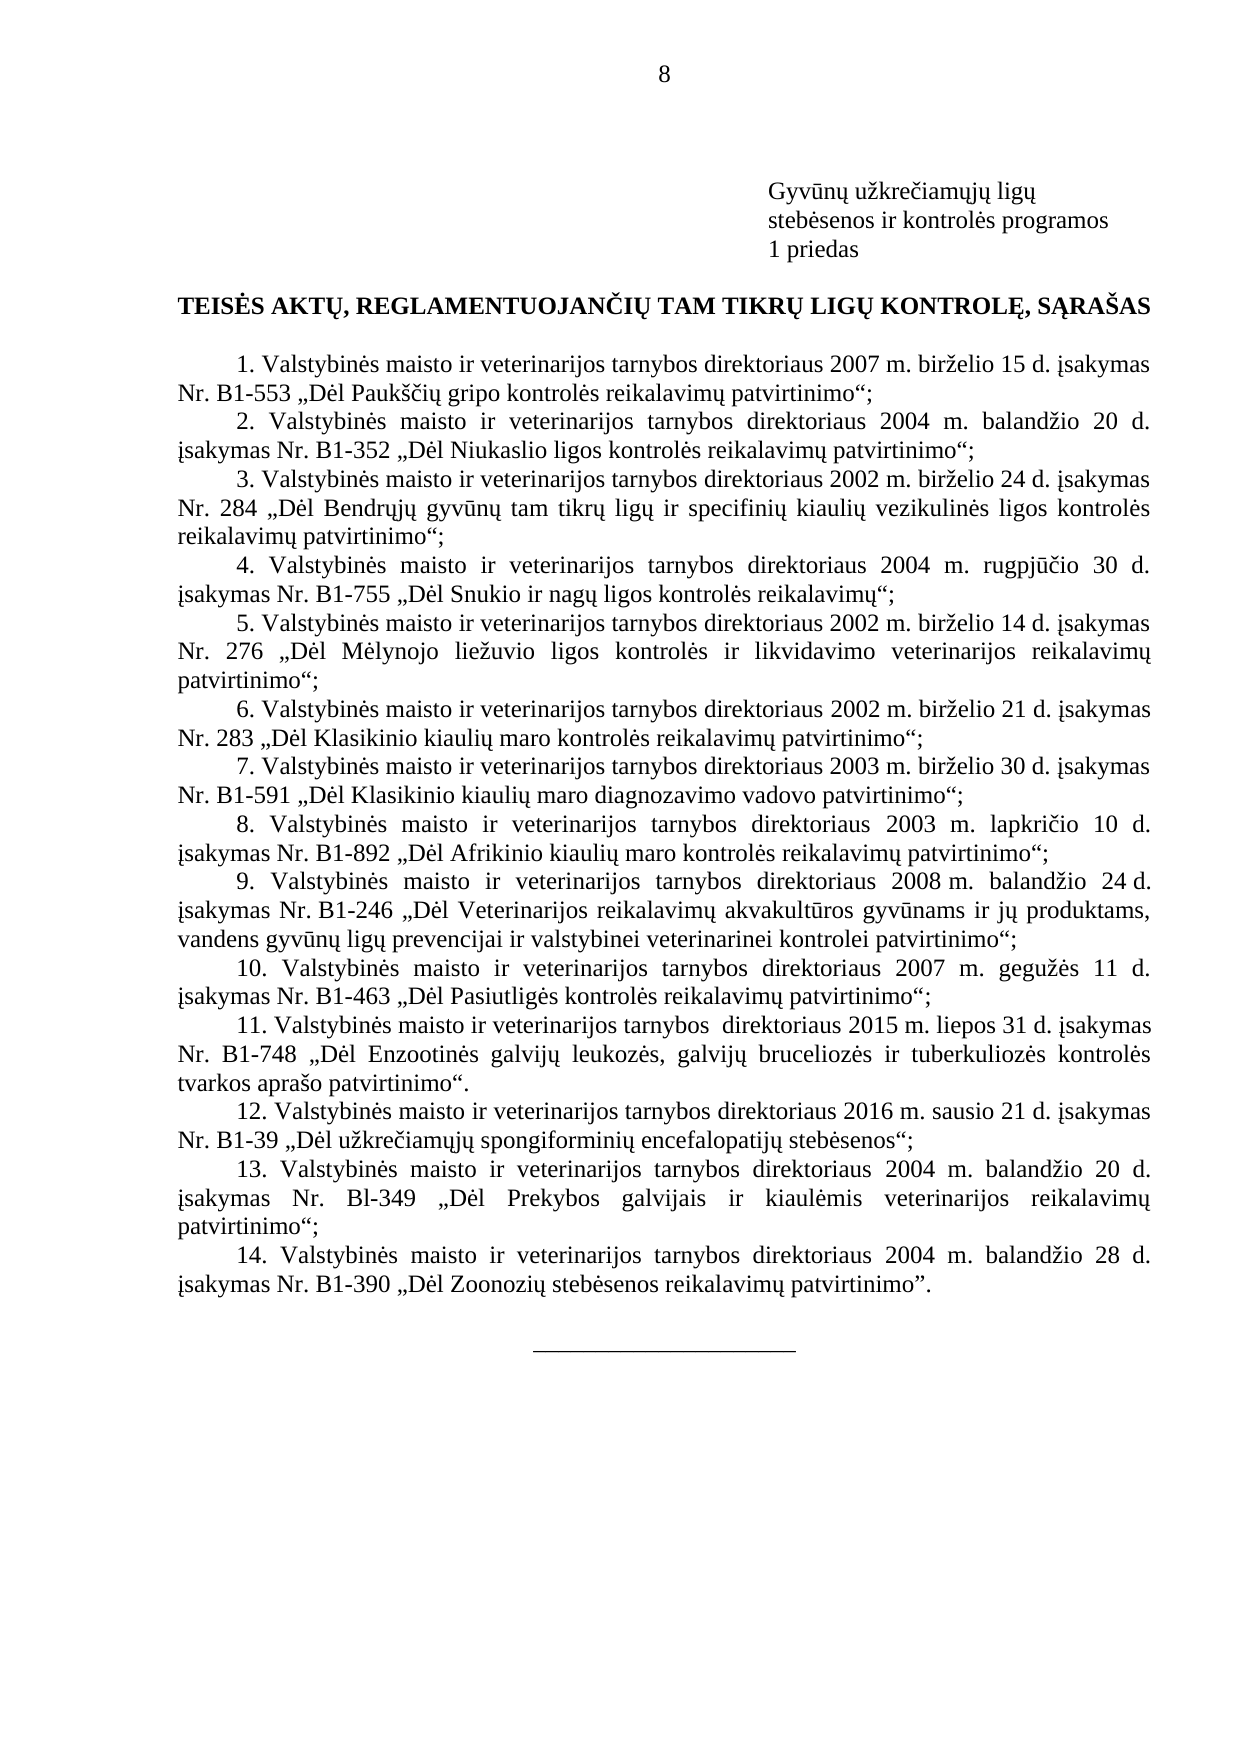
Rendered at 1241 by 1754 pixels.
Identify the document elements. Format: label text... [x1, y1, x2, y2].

text 2. Valstybinės maisto ir veterinarijos tarnybos direktoriaus 2004 m. balandžio 20 d. įsakymas Nr. B1-352 „Dėl Niukaslio ligos kontrolės reikalavimų patvirtinimo“; [177, 406, 1152, 464]
text 6. Valstybinės maisto ir veterinarijos tarnybos direktoriaus 2002 m. birželio 21 d. įsakymas Nr. 283 „Dėl Klasikinio kiaulių maro kontrolės reikalavimų patvirtinimo“; [177, 694, 1152, 751]
text 1. Valstybinės maisto ir veterinarijos tarnybos direktoriaus 2007 m. birželio 15 d. įsakymas Nr. B1-553 „Dėl Paukščių gripo kontrolės reikalavimų patvirtinimo“; [177, 349, 1152, 406]
text 11. Valstybinės maisto ir veterinarijos tarnybos direktoriaus 2015 m. liepos 31 d. įsakymas Nr. B1-748 „Dėl Enzootinės galvijų leukozės, galvijų bruceliozės ir tuberkuliozės kontrolės tvarkos aprašo patvirtinimo“. [177, 1010, 1152, 1096]
text 4. Valstybinės maisto ir veterinarijos tarnybos direktoriaus 2004 m. rugpjūčio 30 d. įsakymas Nr. B1-755 „Dėl Snukio ir nagų ligos kontrolės reikalavimų“; [177, 550, 1152, 608]
text 13. Valstybinės maisto ir veterinarijos tarnybos direktoriaus 2004 m. balandžio 20 d. įsakymas Nr. Bl-349 „Dėl Prekybos galvijais ir kiaulėmis veterinarijos reikalavimų patvirtinimo“; [177, 1154, 1152, 1240]
text 10. Valstybinės maisto ir veterinarijos tarnybos direktoriaus 2007 m. gegužės 11 d. įsakymas Nr. B1-463 „Dėl Pasiutligės kontrolės reikalavimų patvirtinimo“; [177, 953, 1152, 1010]
text 12. Valstybinės maisto ir veterinarijos tarnybos direktoriaus 2016 m. sausio 21 d. įsakymas Nr. B1-39 „Dėl užkrečiamųjų spongiforminių encefalopatijų stebėsenos“; [177, 1096, 1152, 1154]
text 5. Valstybinės maisto ir veterinarijos tarnybos direktoriaus 2002 m. birželio 14 d. įsakymas Nr. 276 „Dėl Mėlynojo liežuvio ligos kontrolės ir likvidavimo veterinarijos reikalavimų patvirtinimo“; [177, 608, 1152, 694]
text Gyvūnų užkrečiamųjų ligų stebėsenos ir kontrolės programos [768, 176, 1152, 234]
text 1 priedas [768, 234, 1152, 263]
text TEISĖS AKTŲ, REGLAMENTUOJANČIŲ TAM TIKRŲ LIGŲ KONTROLĘ, SĄRAŠAS [177, 291, 1152, 320]
text 9. Valstybinės maisto ir veterinarijos tarnybos direktoriaus 2008 m. balandžio 24 d. įsakymas Nr. B1-246 „Dėl Veterinarijos reikalavimų akvakultūros gyvūnams ir jų produktams, vandens gyvūnų ligų prevencijai ir valstybinei veterinarinei kontrolei patvirtinimo“; [177, 866, 1152, 953]
text _____________________ [177, 1326, 1152, 1355]
text 7. Valstybinės maisto ir veterinarijos tarnybos direktoriaus 2003 m. birželio 30 d. įsakymas Nr. B1-591 „Dėl Klasikinio kiaulių maro diagnozavimo vadovo patvirtinimo“; [177, 751, 1152, 809]
text 8. Valstybinės maisto ir veterinarijos tarnybos direktoriaus 2003 m. lapkričio 10 d. įsakymas Nr. B1-892 „Dėl Afrikinio kiaulių maro kontrolės reikalavimų patvirtinimo“; [177, 809, 1152, 866]
text 14. Valstybinės maisto ir veterinarijos tarnybos direktoriaus 2004 m. balandžio 28 d. įsakymas Nr. B1-390 „Dėl Zoonozių stebėsenos reikalavimų patvirtinimo”. [177, 1240, 1152, 1298]
text 3. Valstybinės maisto ir veterinarijos tarnybos direktoriaus 2002 m. birželio 24 d. įsakymas Nr. 284 „Dėl Bendrųjų gyvūnų tam tikrų ligų ir specifinių kiaulių vezikulinės ligos kontrolės reikalavimų patvirtinimo“; [177, 464, 1152, 550]
